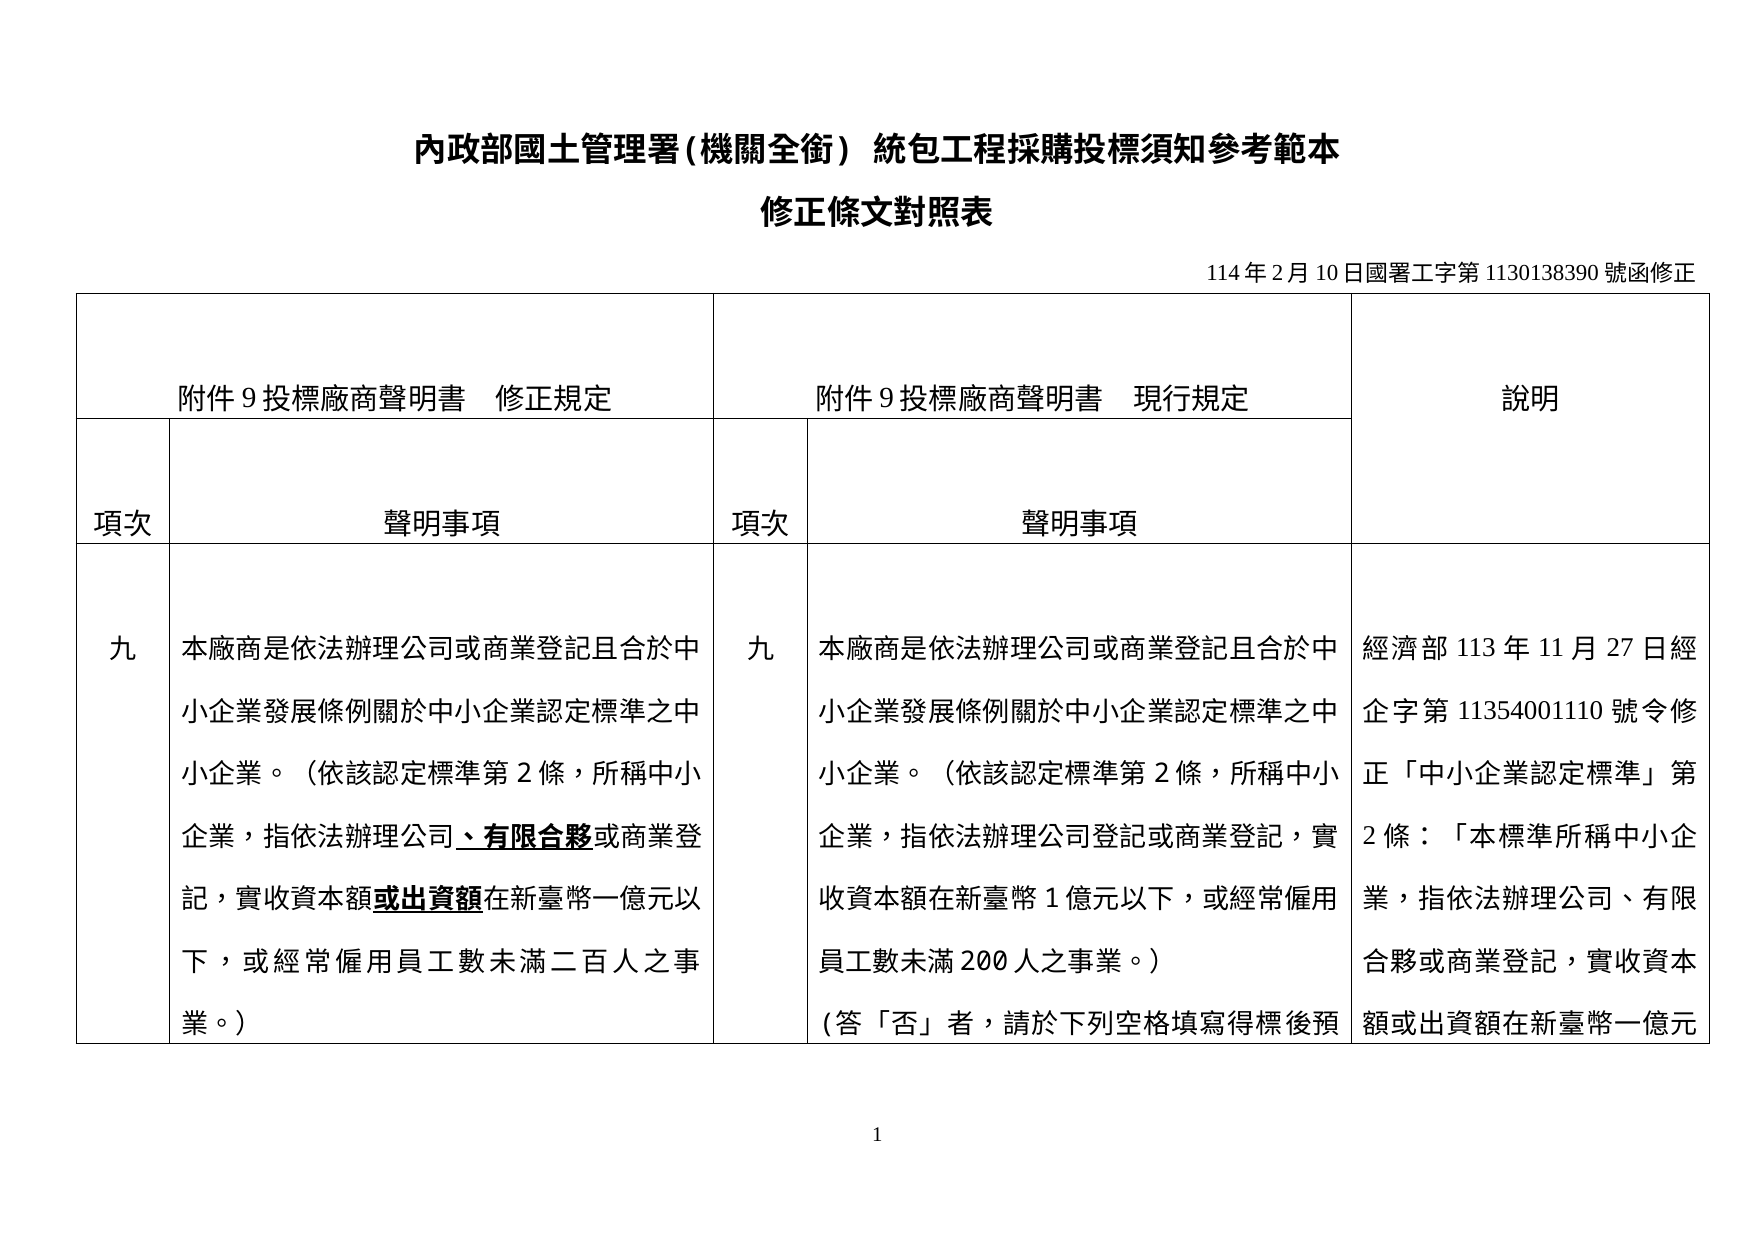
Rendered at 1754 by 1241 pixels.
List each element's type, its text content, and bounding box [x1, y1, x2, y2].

table_cell 本廠商是依法辦理公司或商業登記且合於中小企業發展條例關於中小企業認定標準之中小企業。（依該認定標準第2條，所稱中小企業，指依法辦理公司登記或商業登記，實收資本額在新臺幣1億元以下，或經常僱用員工數未滿200人之事業。） (答「否」者，請於下列空格填寫得標後預 [808, 544, 1351, 1043]
table_header 說明 [1352, 294, 1709, 543]
table_cell 項次 [77, 419, 169, 543]
table_header 附件9投標廠商聲明書 現行規定 [714, 294, 1351, 418]
table_cell 聲明事項 [808, 419, 1351, 543]
table_cell 九 [714, 544, 807, 1043]
table_cell 經濟部113年11月27日經企字第11354001110號令修正「中小企業認定標準」第2條：「本標準所稱中小企業，指依法辦理公司、有限合夥或商業登記，實收資本額或出資額在新臺幣一億元 [1352, 544, 1709, 1043]
text 內政部國土管理署(機關全銜) 統包工程採購投標須知參考範本 [177, 105, 1577, 168]
text 114年2月10日國署工字第1130138390 號函修正 [177, 230, 1696, 293]
table_cell 聲明事項 [170, 419, 713, 543]
text 修正條文對照表 [177, 168, 1577, 230]
table_cell 本廠商是依法辦理公司或商業登記且合於中小企業發展條例關於中小企業認定標準之中小企業。（依該認定標準第2條，所稱中小企業，指依法辦理公司、有限合夥或商業登記，實收資本額或出資額在新臺幣一億元以下，或經常僱用員工數未滿二百人之事業。） [170, 544, 713, 1043]
table_cell 九 [77, 544, 169, 1043]
table_cell 項次 [714, 419, 807, 543]
table_header 附件9投標廠商聲明書 修正規定 [77, 294, 713, 418]
